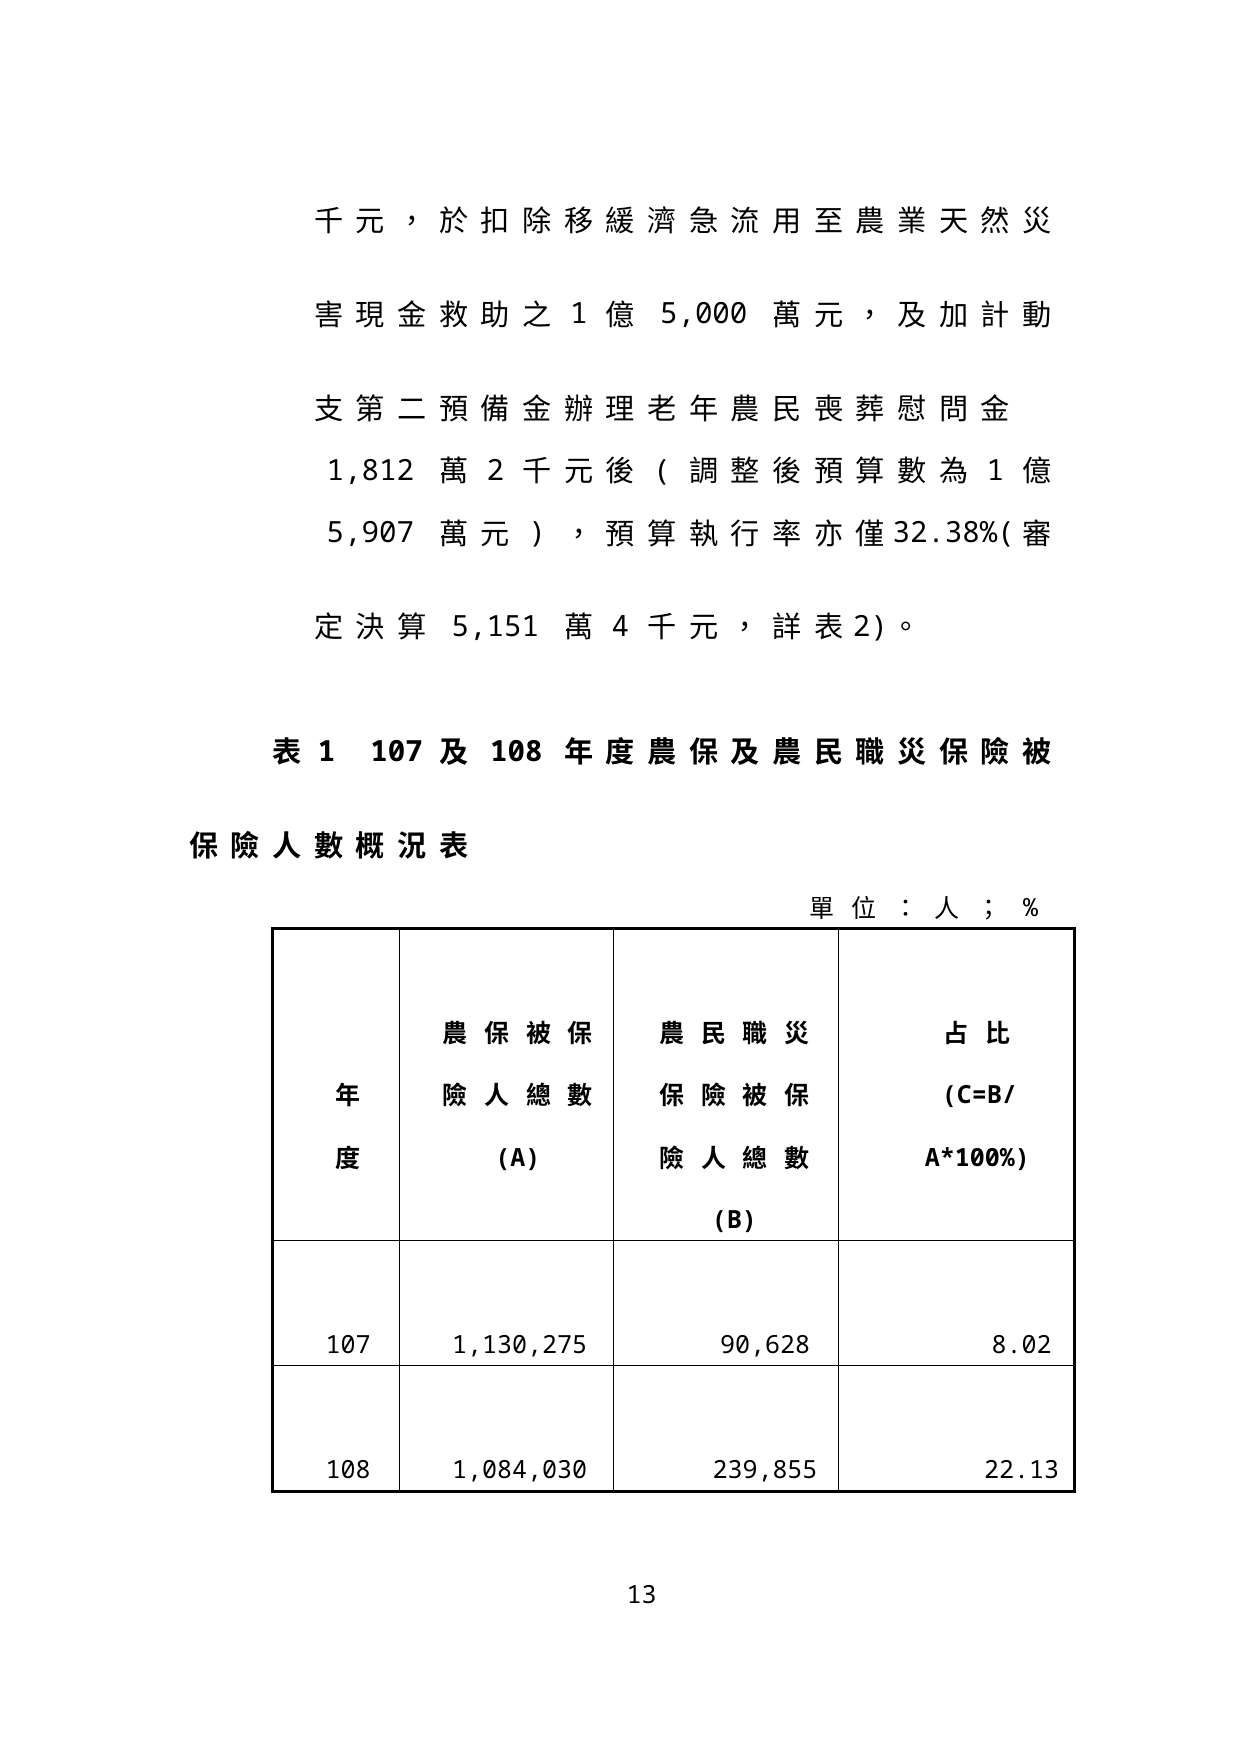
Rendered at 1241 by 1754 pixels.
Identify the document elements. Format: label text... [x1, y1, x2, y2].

table_cell 22.13 [839, 1366, 1073, 1490]
table_cell 107 [274, 1241, 399, 1365]
text 千元，於扣除移緩濟急流用至農業天然災害現金救助之1億5,000萬元，及加計動支第二預備金辦理老年農民喪葬慰問金1,812萬2千元後(調整後預算數為1億5,907萬元)，預算執行率亦僅32.38%(審定決算5,151萬4千元，詳表2)。 [271, 177, 1058, 677]
table_cell 1,084,030 [400, 1366, 613, 1490]
table_header 年 度 [274, 930, 399, 1240]
table_header 農保被保險人總數(A) [400, 930, 613, 1240]
table_cell 239,855 [614, 1366, 838, 1490]
table_header 農民職災保險被保險人總數(B) [614, 930, 838, 1240]
table_cell 90,628 [614, 1241, 838, 1365]
table_cell 1,130,275 [400, 1241, 613, 1365]
table_cell 108 [274, 1366, 399, 1490]
table_header 占比 (C=B/A*100%) [839, 930, 1073, 1240]
table_cell 8.02 [839, 1241, 1073, 1365]
text 單位：人；% [241, 865, 1051, 927]
text 表1 107及108年度農保及農民職災保險被保險人數概況表 [183, 677, 1058, 865]
